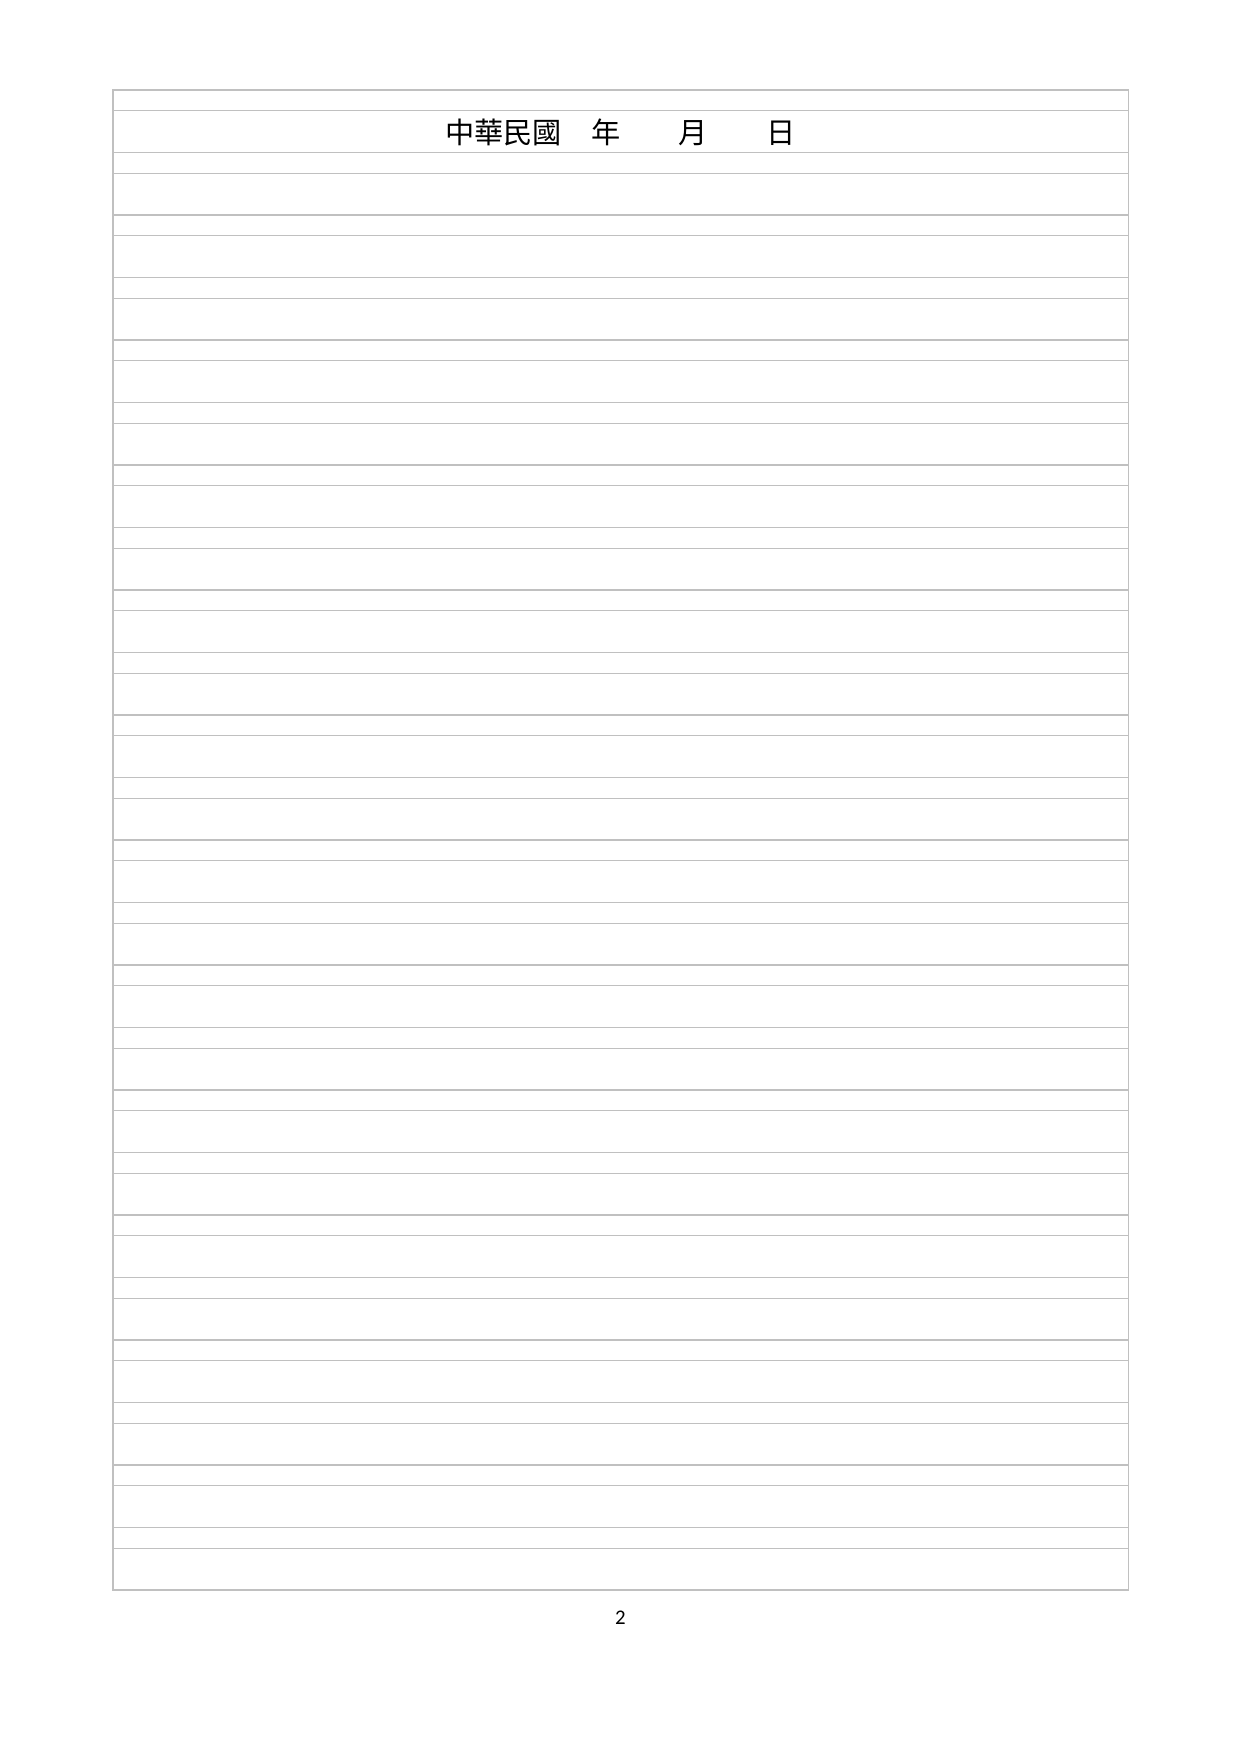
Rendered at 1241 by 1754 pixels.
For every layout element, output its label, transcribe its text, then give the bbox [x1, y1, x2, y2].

text 中華民國 年 月 日 [114, 111, 1128, 152]
text [114, 91, 1128, 110]
